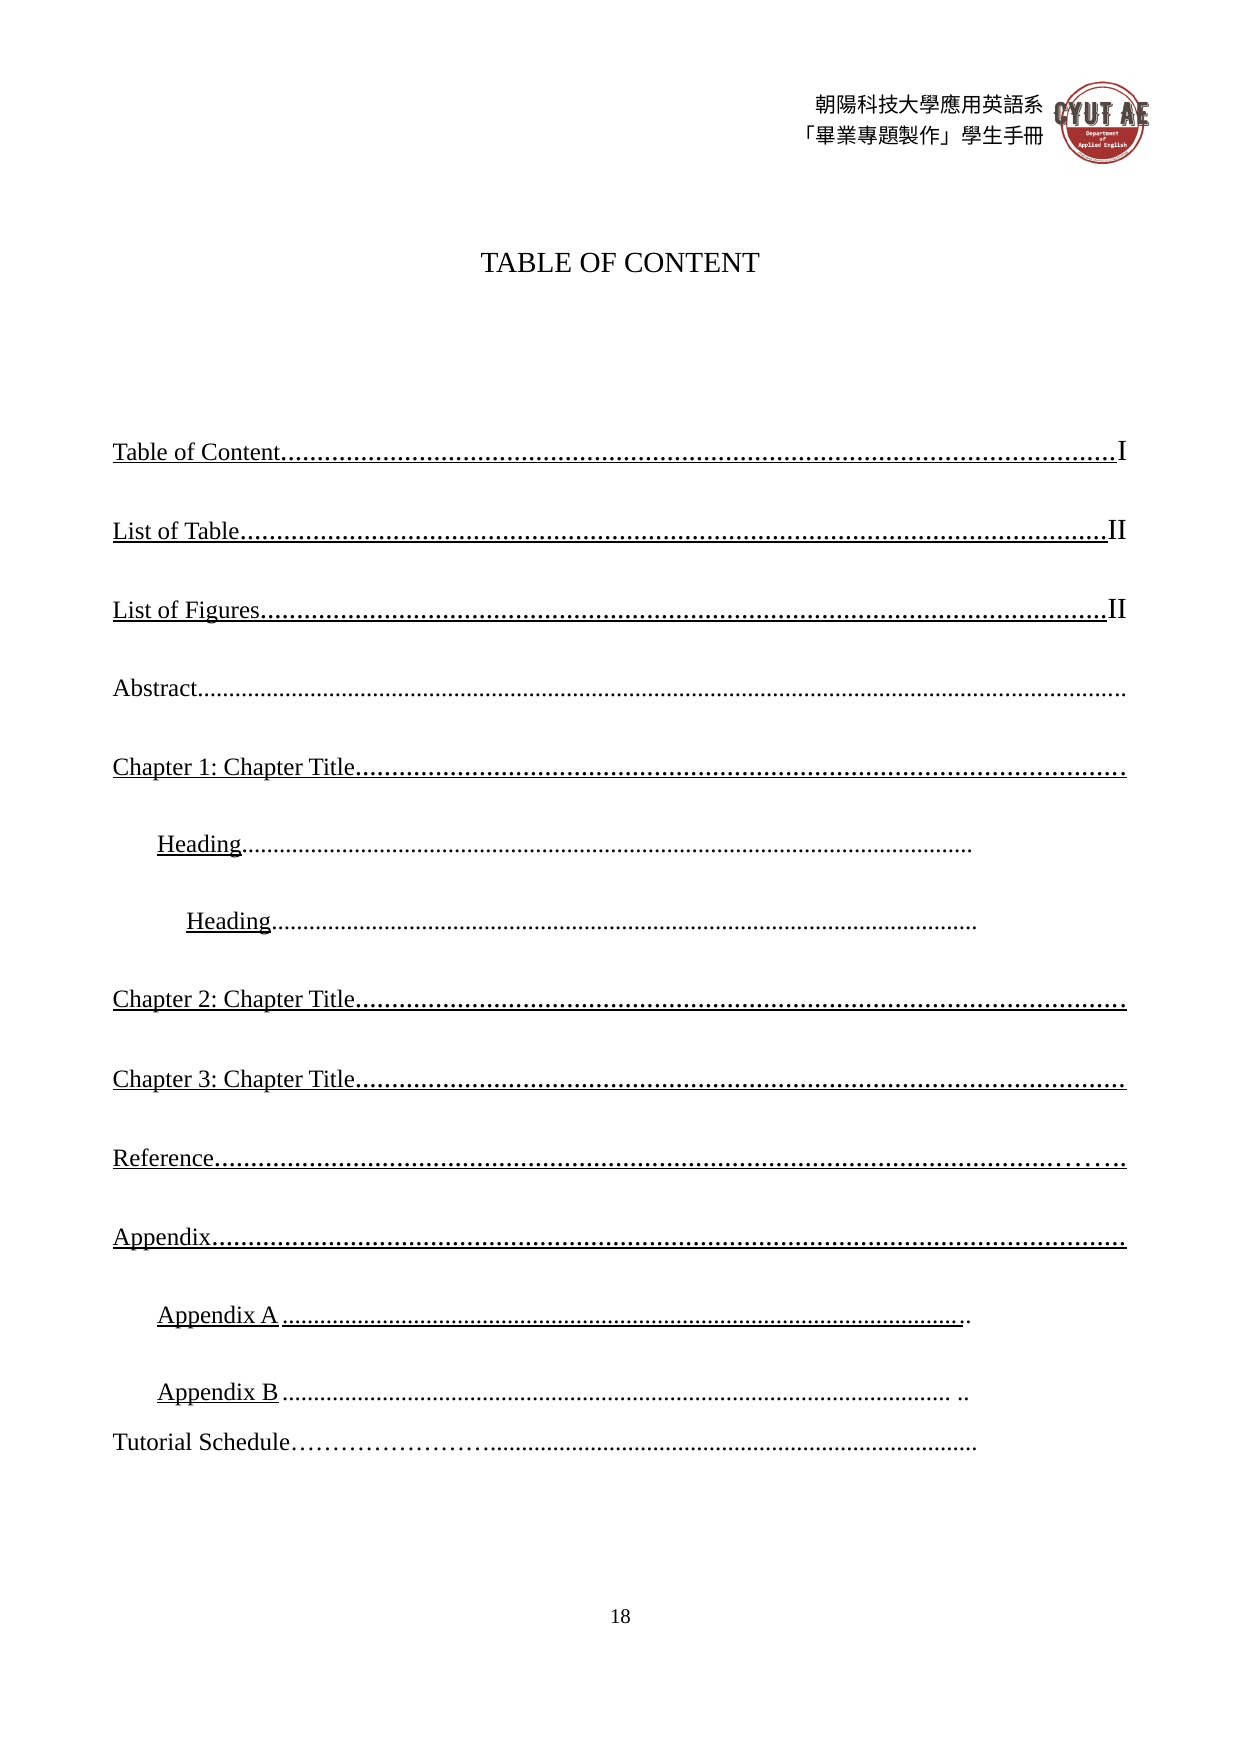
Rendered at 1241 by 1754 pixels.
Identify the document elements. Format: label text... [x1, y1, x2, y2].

text Appendix A ............................................................................................................ .. [157, 1273, 1128, 1335]
text List of Table II [112, 487, 1128, 550]
text Heading................................................................................................................. [186, 879, 1128, 941]
text Heading..................................................................................................................... [157, 802, 1128, 864]
text Appendix [112, 1193, 1128, 1256]
subtitle TABLE OF CONTENT [112, 221, 1128, 283]
text Tutorial Schedule…………………….............................................................................. [112, 1427, 1128, 1455]
text Chapter 2: Chapter Title . [112, 956, 1128, 1018]
text Reference …….. [112, 1114, 1128, 1177]
text Chapter 3: Chapter Title [112, 1035, 1128, 1097]
text Abstract .. [112, 646, 1128, 708]
text List of Figures ...II [112, 567, 1128, 629]
text Appendix B ........................................................................................................... .. [157, 1350, 1128, 1412]
text Table of Content I [112, 408, 1128, 471]
text Chapter 1: Chapter Title . [112, 723, 1128, 785]
